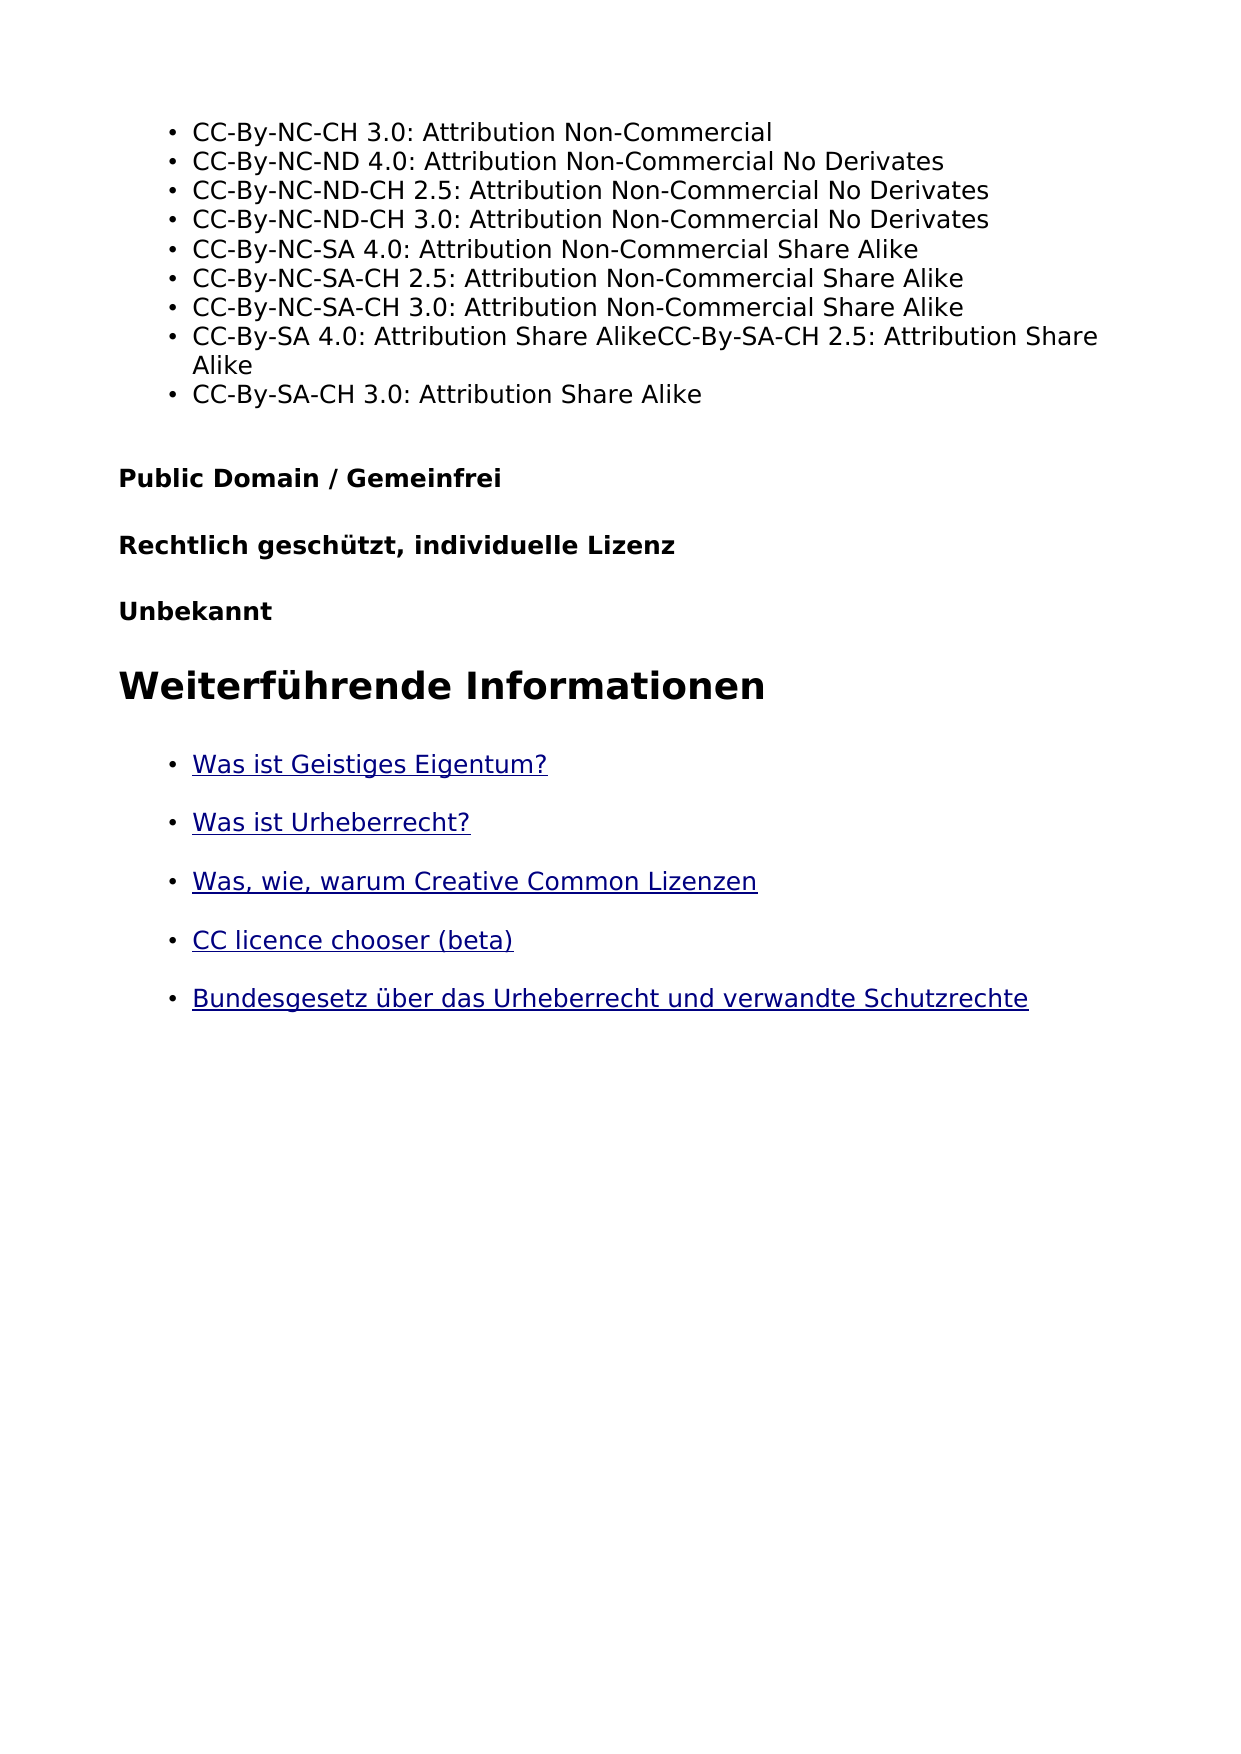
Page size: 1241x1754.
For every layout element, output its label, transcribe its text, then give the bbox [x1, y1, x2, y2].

list Bundesgesetz über das Urheberrecht und verwandte Schutzrechte [177, 984, 1122, 1014]
list CC-By-NC-SA 4.0: Attribution Non-Commercial Share Alike [177, 235, 1122, 264]
list CC-By-NC-SA-CH 3.0: Attribution Non-Commercial Share Alike [177, 293, 1122, 322]
list CC-By-NC-ND-CH 2.5: Attribution Non-Commercial No Derivates [177, 176, 1122, 206]
list CC-By-SA-CH 3.0: Attribution Share Alike [177, 381, 1122, 410]
subtitle Public Domain / Gemeinfrei [118, 464, 1122, 493]
list Was ist Geistiges Eigentum? [177, 750, 1122, 779]
list CC-By-NC-SA-CH 2.5: Attribution Non-Commercial Share Alike [177, 264, 1122, 293]
list CC-By-NC-ND-CH 3.0: Attribution Non-Commercial No Derivates [177, 206, 1122, 235]
subtitle Unbekannt [118, 598, 1122, 627]
list CC-By-NC-ND 4.0: Attribution Non-Commercial No Derivates [177, 147, 1122, 176]
list Was ist Urheberrecht? [177, 808, 1122, 838]
subtitle Rechtlich geschützt, individuelle Lizenz [118, 531, 1122, 560]
subtitle Weiterführende Informationen [118, 664, 1122, 708]
list CC licence chooser (beta) [177, 926, 1122, 955]
list CC-By-SA 4.0: Attribution Share AlikeCC-By-SA-CH 2.5: Attribution Share Alike [177, 322, 1122, 381]
list CC-By-NC-CH 3.0: Attribution Non-Commercial [177, 118, 1122, 147]
list Was, wie, warum Creative Common Lizenzen [177, 867, 1122, 896]
